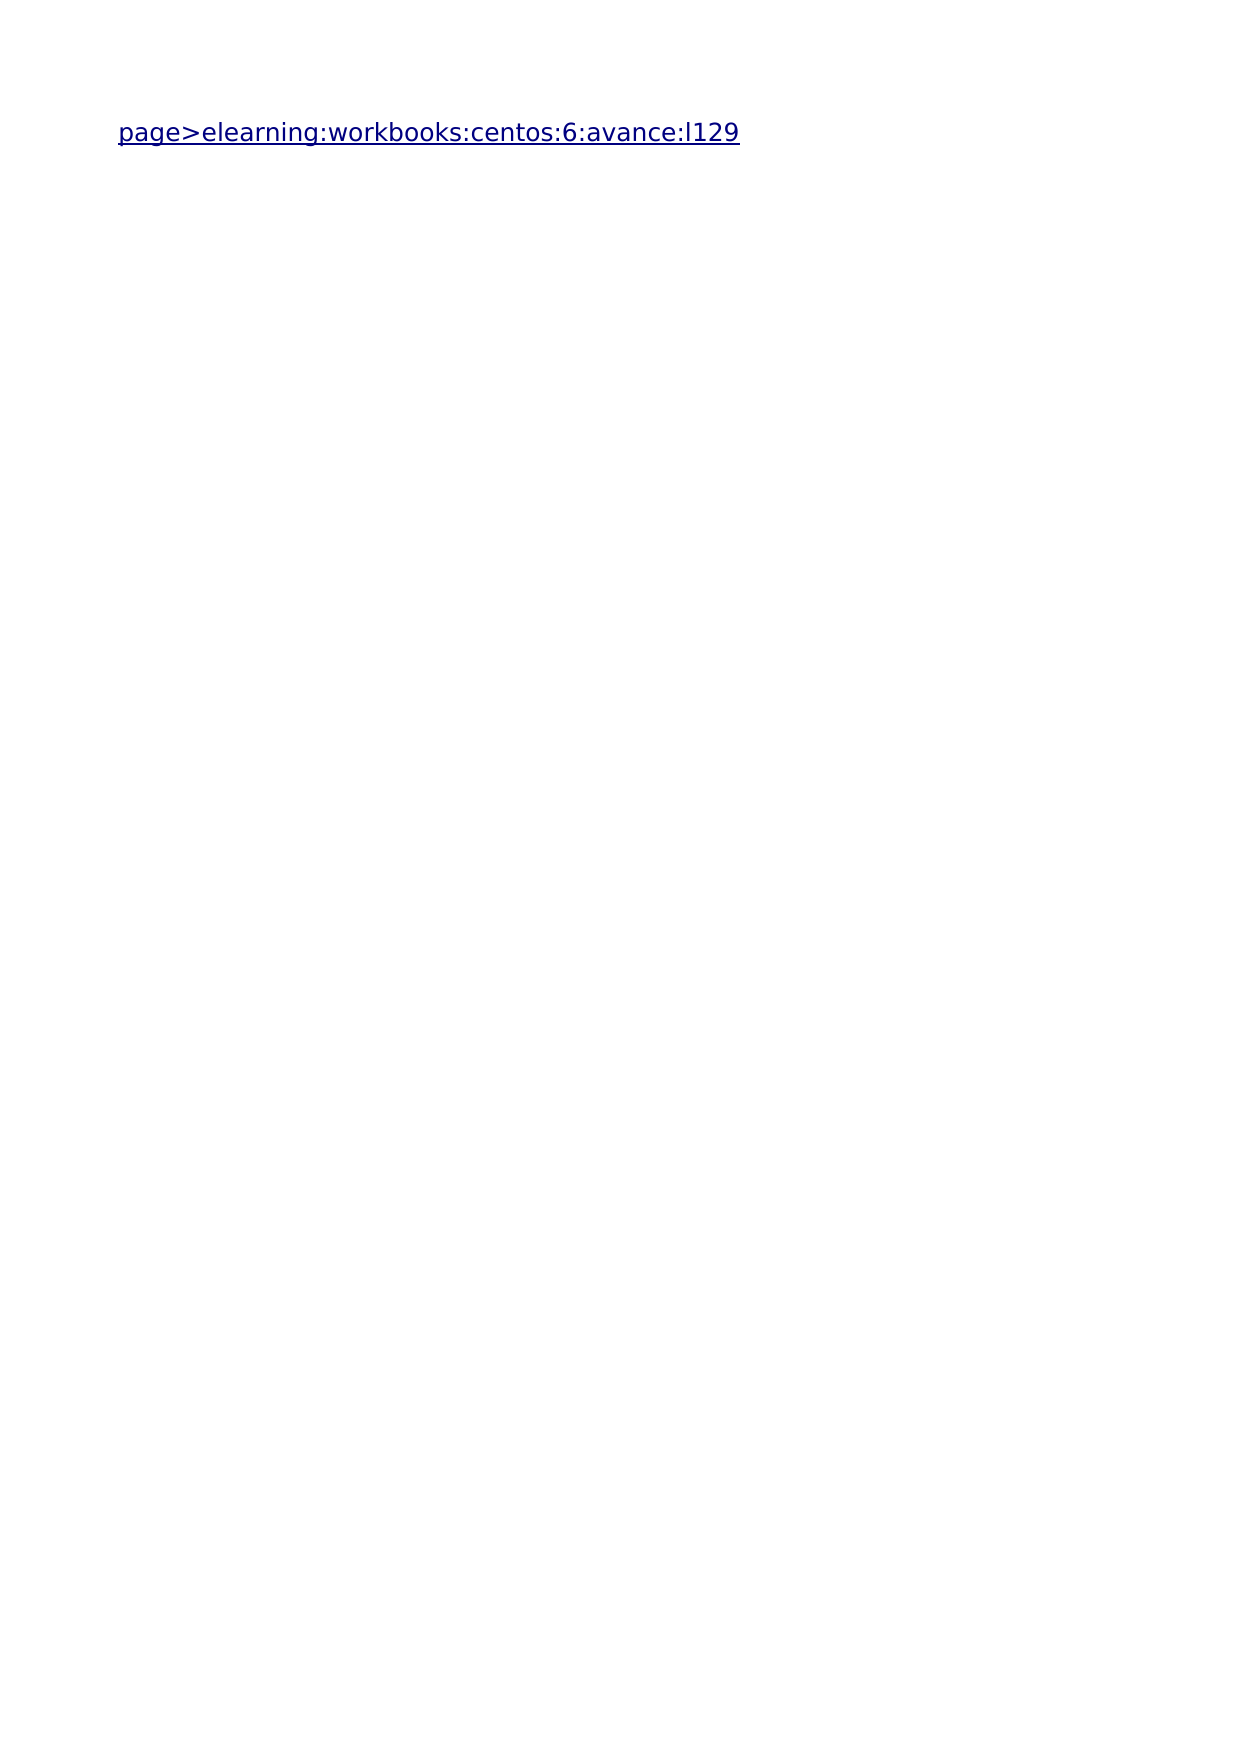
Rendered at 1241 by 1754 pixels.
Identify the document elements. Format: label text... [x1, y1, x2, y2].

text page>elearning:workbooks:centos:6:avance:l129 [118, 118, 1122, 147]
